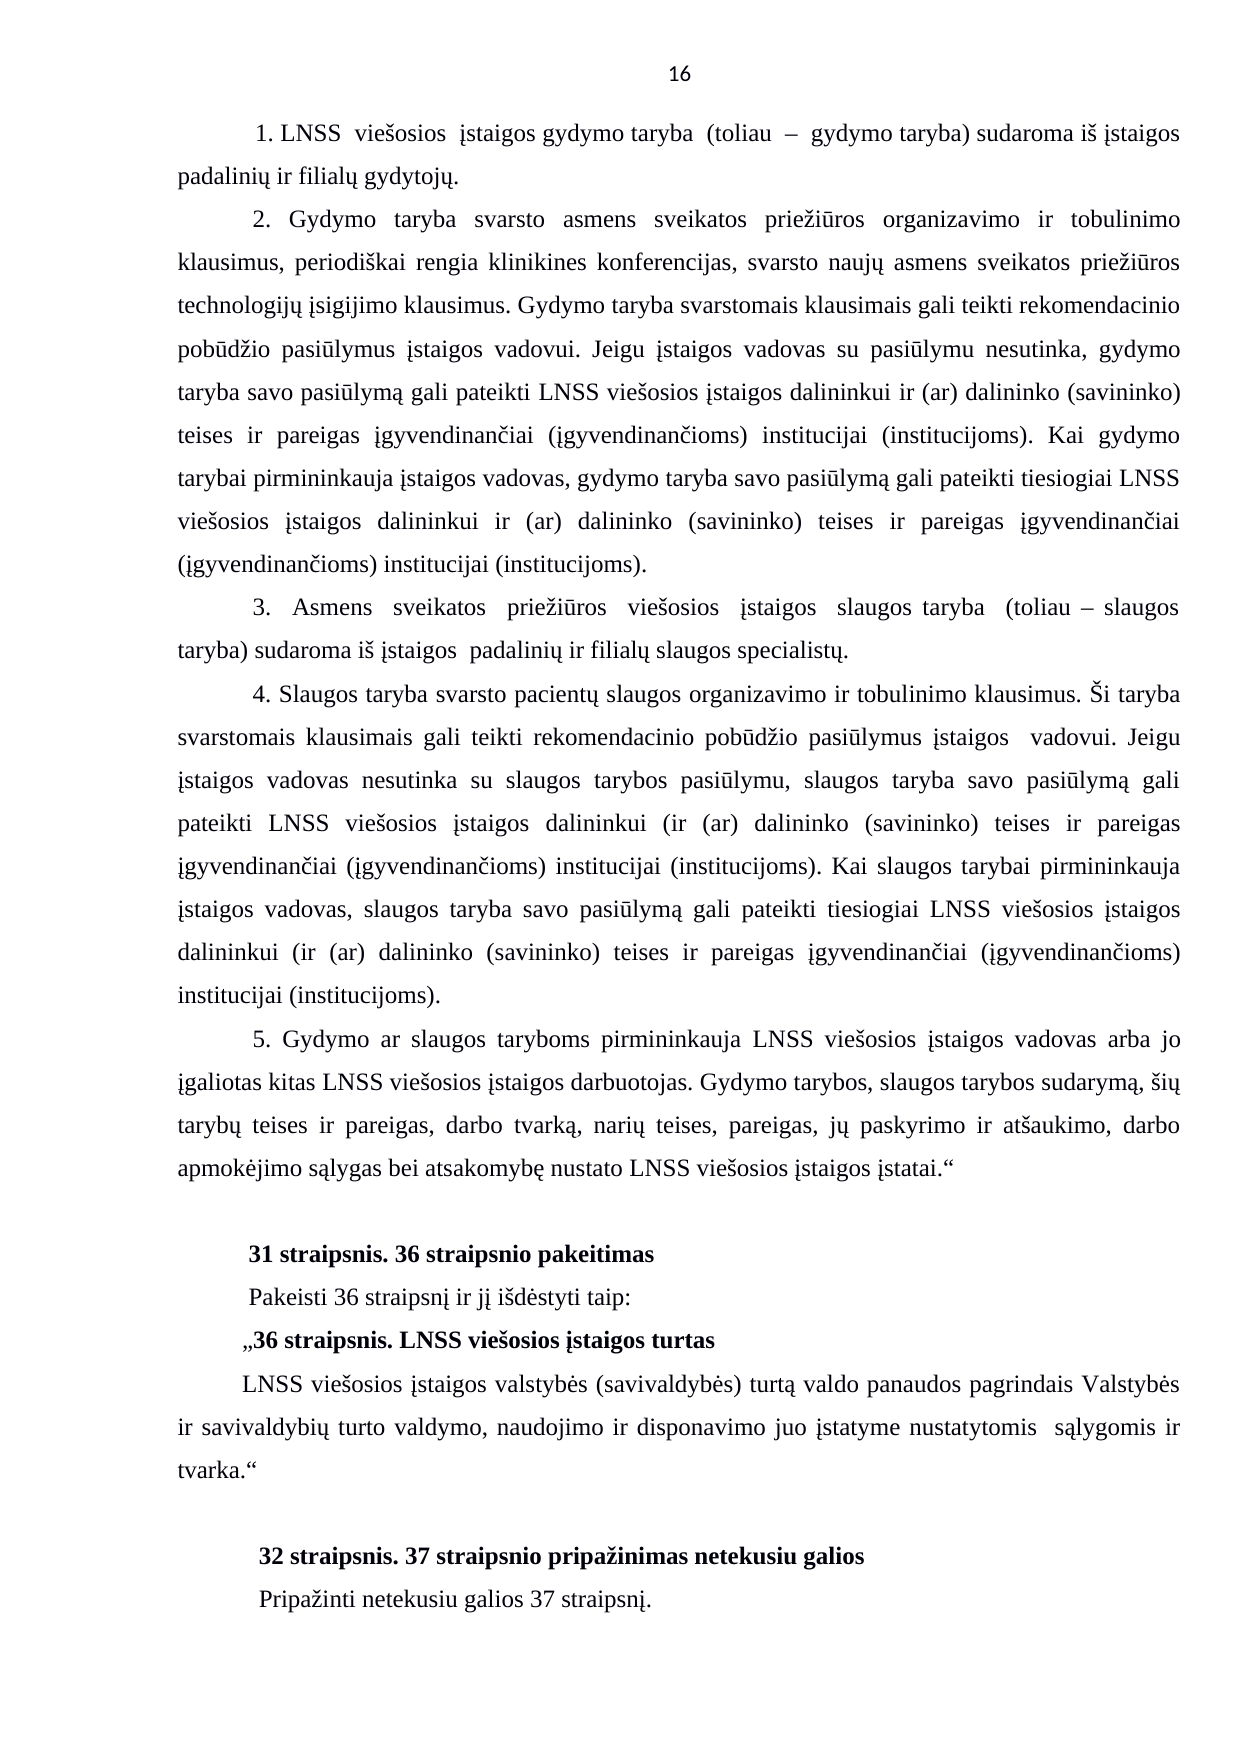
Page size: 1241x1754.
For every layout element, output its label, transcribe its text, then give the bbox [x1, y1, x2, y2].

text 2. Gydymo taryba svarsto asmens sveikatos priežiūros organizavimo ir tobulinimo klausimus, periodiškai rengia klinikines konferencijas, svarsto naujų asmens sveikatos priežiūros technologijų įsigijimo klausimus. Gydymo taryba svarstomais klausimais gali teikti rekomendacinio pobūdžio pasiūlymus įstaigos vadovui. Jeigu įstaigos vadovas su pasiūlymu nesutinka, gydymo taryba savo pasiūlymą gali pateikti LNSS viešosios įstaigos dalininkui ir (ar) dalininko (savininko) teises ir pareigas įgyvendinančiai (įgyvendinančioms) institucijai (institucijoms). Kai gydymo tarybai pirmininkauja įstaigos vadovas, gydymo taryba savo pasiūlymą gali pateikti tiesiogiai LNSS viešosios įstaigos dalininkui ir (ar) dalininko (savininko) teises ir pareigas įgyvendinančiai (įgyvendinančioms) institucijai (institucijoms). [177, 204, 1181, 578]
text 31 straipsnis. 36 straipsnio pakeitimas [177, 1239, 1181, 1268]
text „36 straipsnis. LNSS viešosios įstaigos turtas [177, 1326, 1181, 1354]
text 5. Gydymo ar slaugos taryboms pirmininkauja LNSS viešosios įstaigos vadovas arba jo įgaliotas kitas LNSS viešosios įstaigos darbuotojas. Gydymo tarybos, slaugos tarybos sudarymą, šių tarybų teises ir pareigas, darbo tvarką, narių teises, pareigas, jų paskyrimo ir atšaukimo, darbo apmokėjimo sąlygas bei atsakomybę nustato LNSS viešosios įstaigos įstatai.“ [177, 1024, 1181, 1182]
text Pakeisti 36 straipsnį ir jį išdėstyti taip: [177, 1282, 1181, 1311]
text 4. Slaugos taryba svarsto pacientų slaugos organizavimo ir tobulinimo klausimus. Ši taryba svarstomais klausimais gali teikti rekomendacinio pobūdžio pasiūlymus įstaigos vadovui. Jeigu įstaigos vadovas nesutinka su slaugos tarybos pasiūlymu, slaugos taryba savo pasiūlymą gali pateikti LNSS viešosios įstaigos dalininkui (ir (ar) dalininko (savininko) teises ir pareigas įgyvendinančiai (įgyvendinančioms) institucijai (institucijoms). Kai slaugos tarybai pirmininkauja įstaigos vadovas, slaugos taryba savo pasiūlymą gali pateikti tiesiogiai LNSS viešosios įstaigos dalininkui (ir (ar) dalininko (savininko) teises ir pareigas įgyvendinančiai (įgyvendinančioms) institucijai (institucijoms). [177, 679, 1181, 1009]
text 3. Asmens sveikatos priežiūros viešosios įstaigos slaugos taryba (toliau – slaugos taryba) sudaroma iš įstaigos padalinių ir filialų slaugos specialistų. [177, 592, 1181, 664]
text Pripažinti netekusiu galios 37 straipsnį. [177, 1584, 1181, 1613]
text 32 straipsnis. 37 straipsnio pripažinimas netekusiu galios [177, 1541, 1181, 1570]
text LNSS viešosios įstaigos valstybės (savivaldybės) turtą valdo panaudos pagrindais Valstybės ir savivaldybių turto valdymo, naudojimo ir disponavimo juo įstatyme nustatytomis sąlygomis ir tvarka.“ [177, 1369, 1181, 1484]
text 1. LNSS viešosios įstaigos gydymo taryba (toliau – gydymo taryba) sudaroma iš įstaigos padalinių ir filialų gydytojų. [177, 118, 1181, 190]
